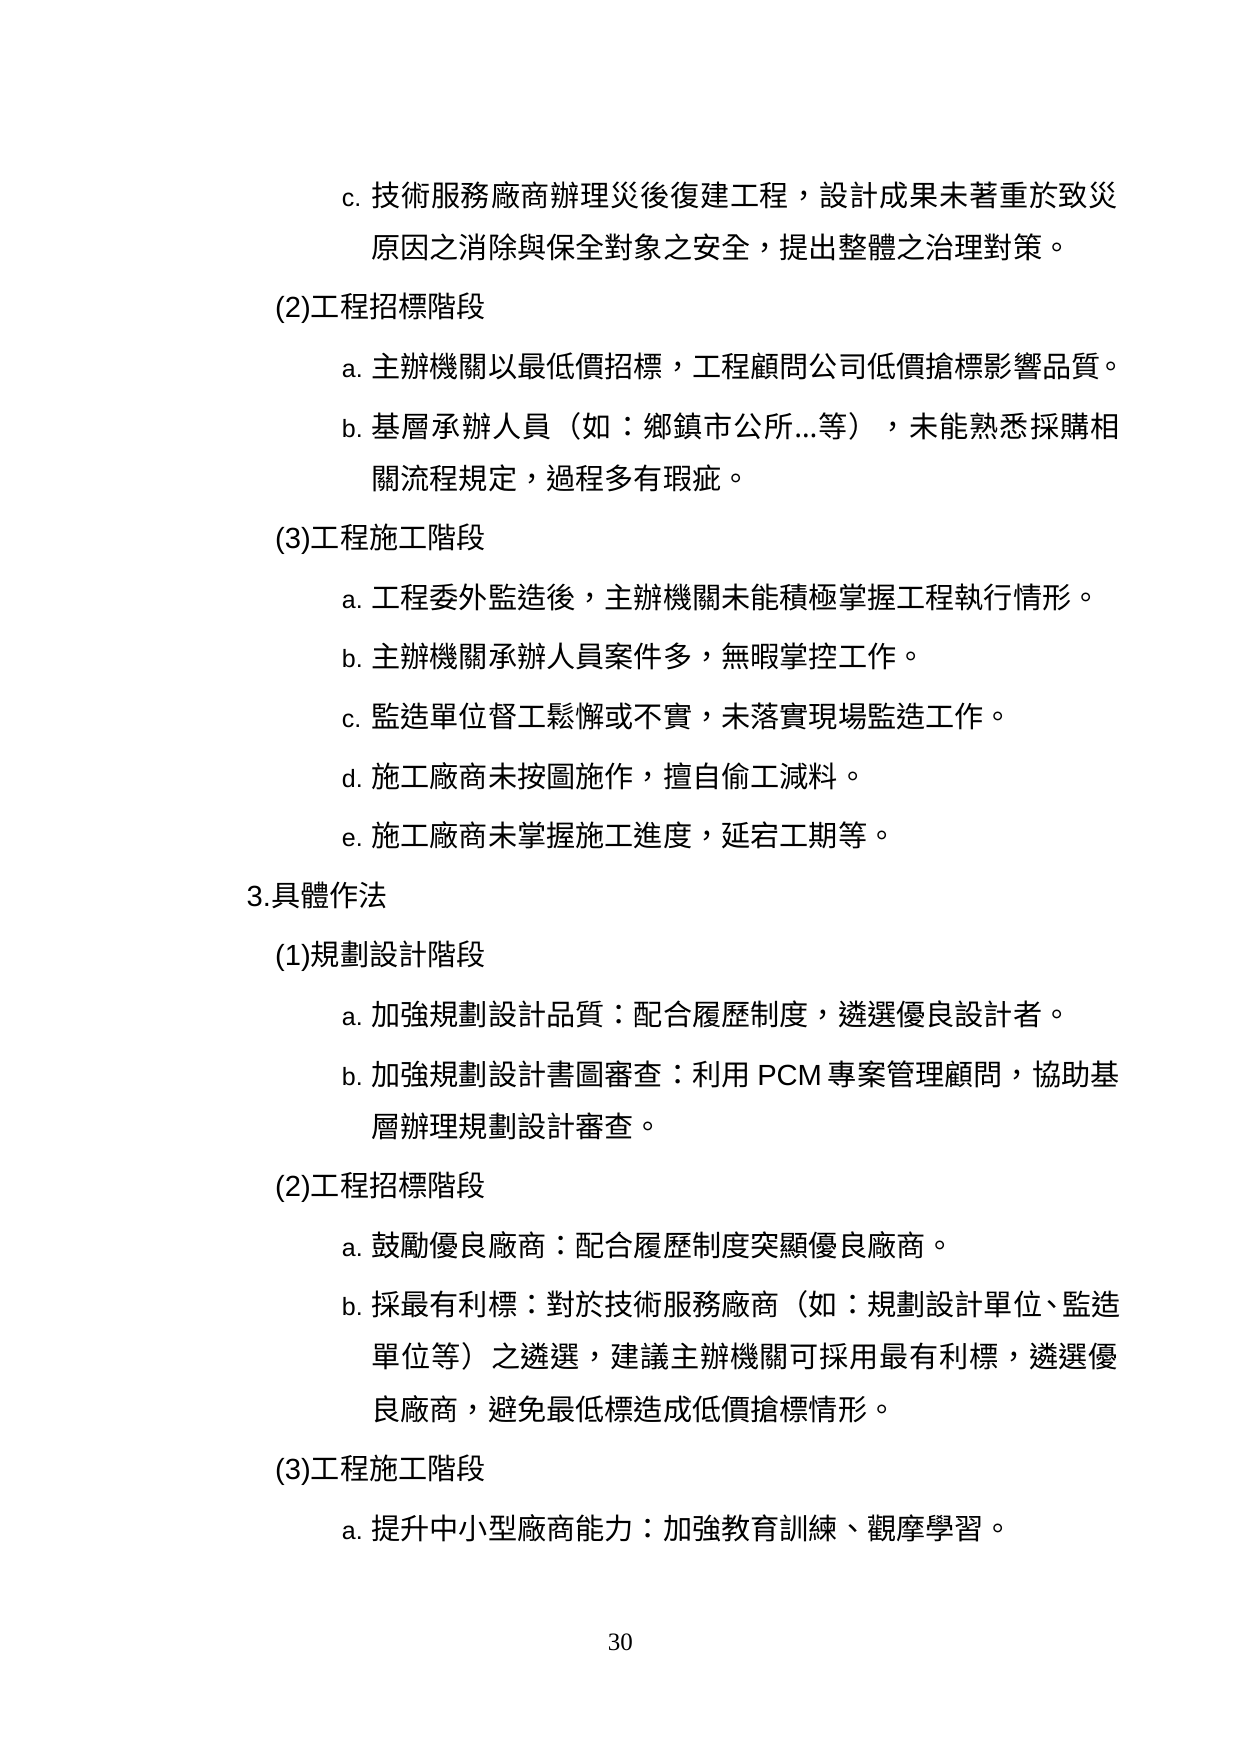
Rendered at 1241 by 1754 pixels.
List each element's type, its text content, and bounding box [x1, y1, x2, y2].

list 提升中小型廠商能力：加強教育訓練、觀摩學習。 [342, 1497, 1120, 1549]
list 施工廠商未按圖施作，擅自偷工減料。 [342, 745, 1120, 797]
list 鼓勵優良廠商：配合履歷制度突顯優良廠商。 [342, 1214, 1120, 1267]
list 技術服務廠商辦理災後復建工程，設計成果未著重於致災原因之消除與保全對象之安全，提出整體之治理對策。 [342, 164, 1120, 269]
list 施工廠商未掌握施工進度，延宕工期等。 [342, 805, 1120, 857]
list 具體作法 [246, 864, 1120, 917]
list 基層承辦人員（如：鄉鎮市公所…等），未能熟悉採購相關流程規定，過程多有瑕疵。 [342, 395, 1120, 499]
list 規劃設計階段 [275, 924, 1120, 976]
list 採最有利標：對於技術服務廠商（如：規劃設計單位、監造單位等）之遴選，建議主辦機關可採用最有利標，遴選優良廠商，避免最低標造成低價搶標情形。 [342, 1274, 1120, 1430]
list 工程施工階段 [275, 1438, 1120, 1490]
list 工程委外監造後，主辦機關未能積極掌握工程執行情形。 [342, 567, 1120, 619]
list 工程招標階段 [275, 1155, 1120, 1207]
list 主辦機關承辦人員案件多，無暇掌控工作。 [342, 626, 1120, 678]
list 主辦機關以最低價招標，工程顧問公司低價搶標影響品質。 [342, 336, 1120, 388]
list 監造單位督工鬆懈或不實，未落實現場監造工作。 [342, 686, 1120, 738]
list 加強規劃設計書圖審查：利用PCM專案管理顧問，協助基層辦理規劃設計審查。 [342, 1043, 1120, 1147]
list 加強規劃設計品質：配合履歷制度，遴選優良設計者。 [342, 984, 1120, 1036]
list 工程施工階段 [275, 507, 1120, 559]
list 工程招標階段 [275, 276, 1120, 328]
